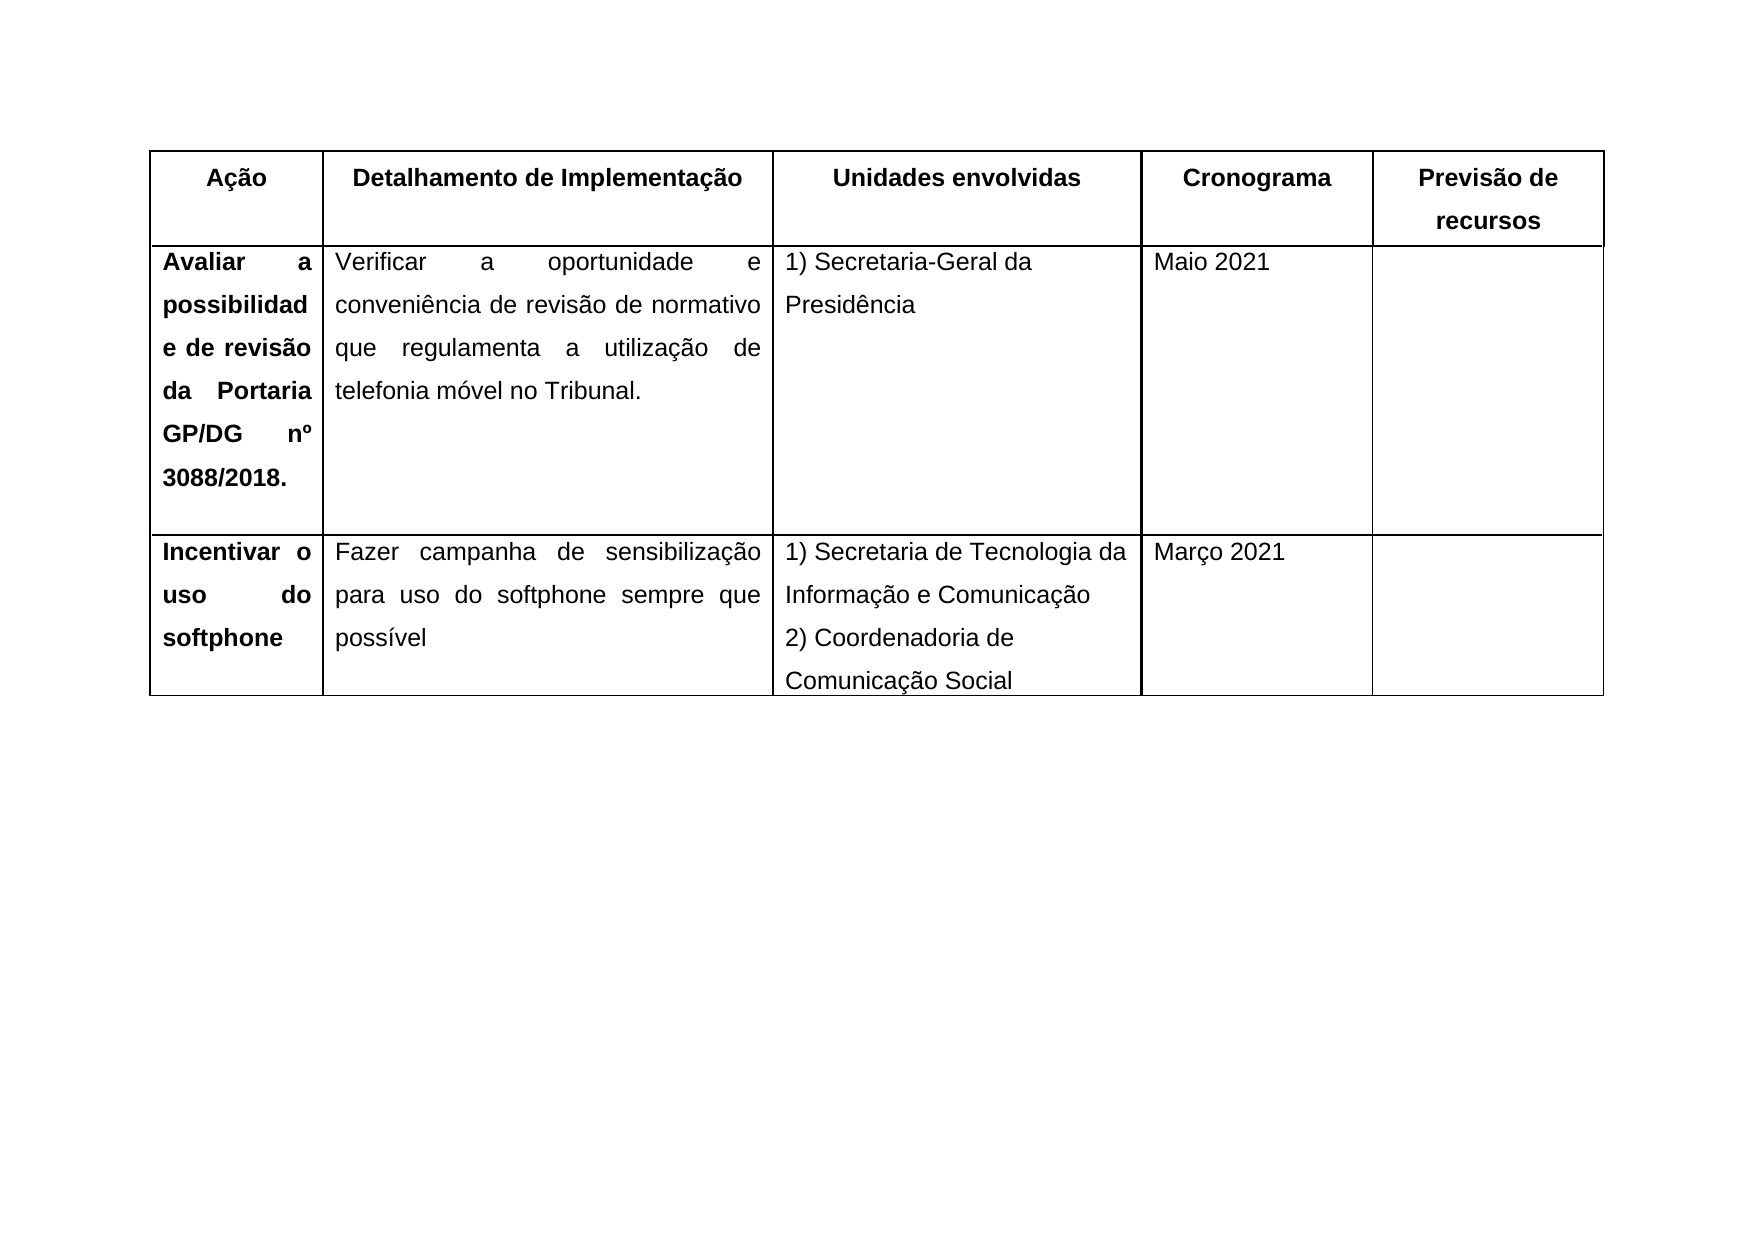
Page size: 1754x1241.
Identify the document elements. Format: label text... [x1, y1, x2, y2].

table_cell 1) Secretaria de Tecnologia da Informação e Comunicação 2) Coordenadoria de Comunicação Social [774, 536, 1140, 694]
table_header Previsão de recursos [1374, 152, 1603, 245]
table_cell 1) Secretaria-Geral da Presidência [774, 247, 1140, 534]
table_cell [1373, 245, 1603, 534]
table_cell Fazer campanha de sensibilização para uso do softphone sempre que possível [324, 536, 772, 694]
table_cell Avaliar a possibilidade de revisão da Portaria GP/DG nº 3088/2018. [151, 246, 322, 534]
table_header Detalhamento de Implementação [324, 152, 772, 245]
table_cell Incentivar o uso do softphone [151, 535, 322, 694]
table_cell Maio 2021 [1143, 247, 1372, 534]
table_header Ação [151, 152, 322, 245]
table_cell Março 2021 [1143, 536, 1372, 694]
table_header Cronograma [1143, 152, 1372, 245]
table_cell Verificar a oportunidade e conveniência de revisão de normativo que regulamenta a utilização de telefonia móvel no Tribunal. [324, 247, 772, 534]
table_header Unidades envolvidas [774, 152, 1140, 245]
table_cell [1373, 534, 1603, 694]
